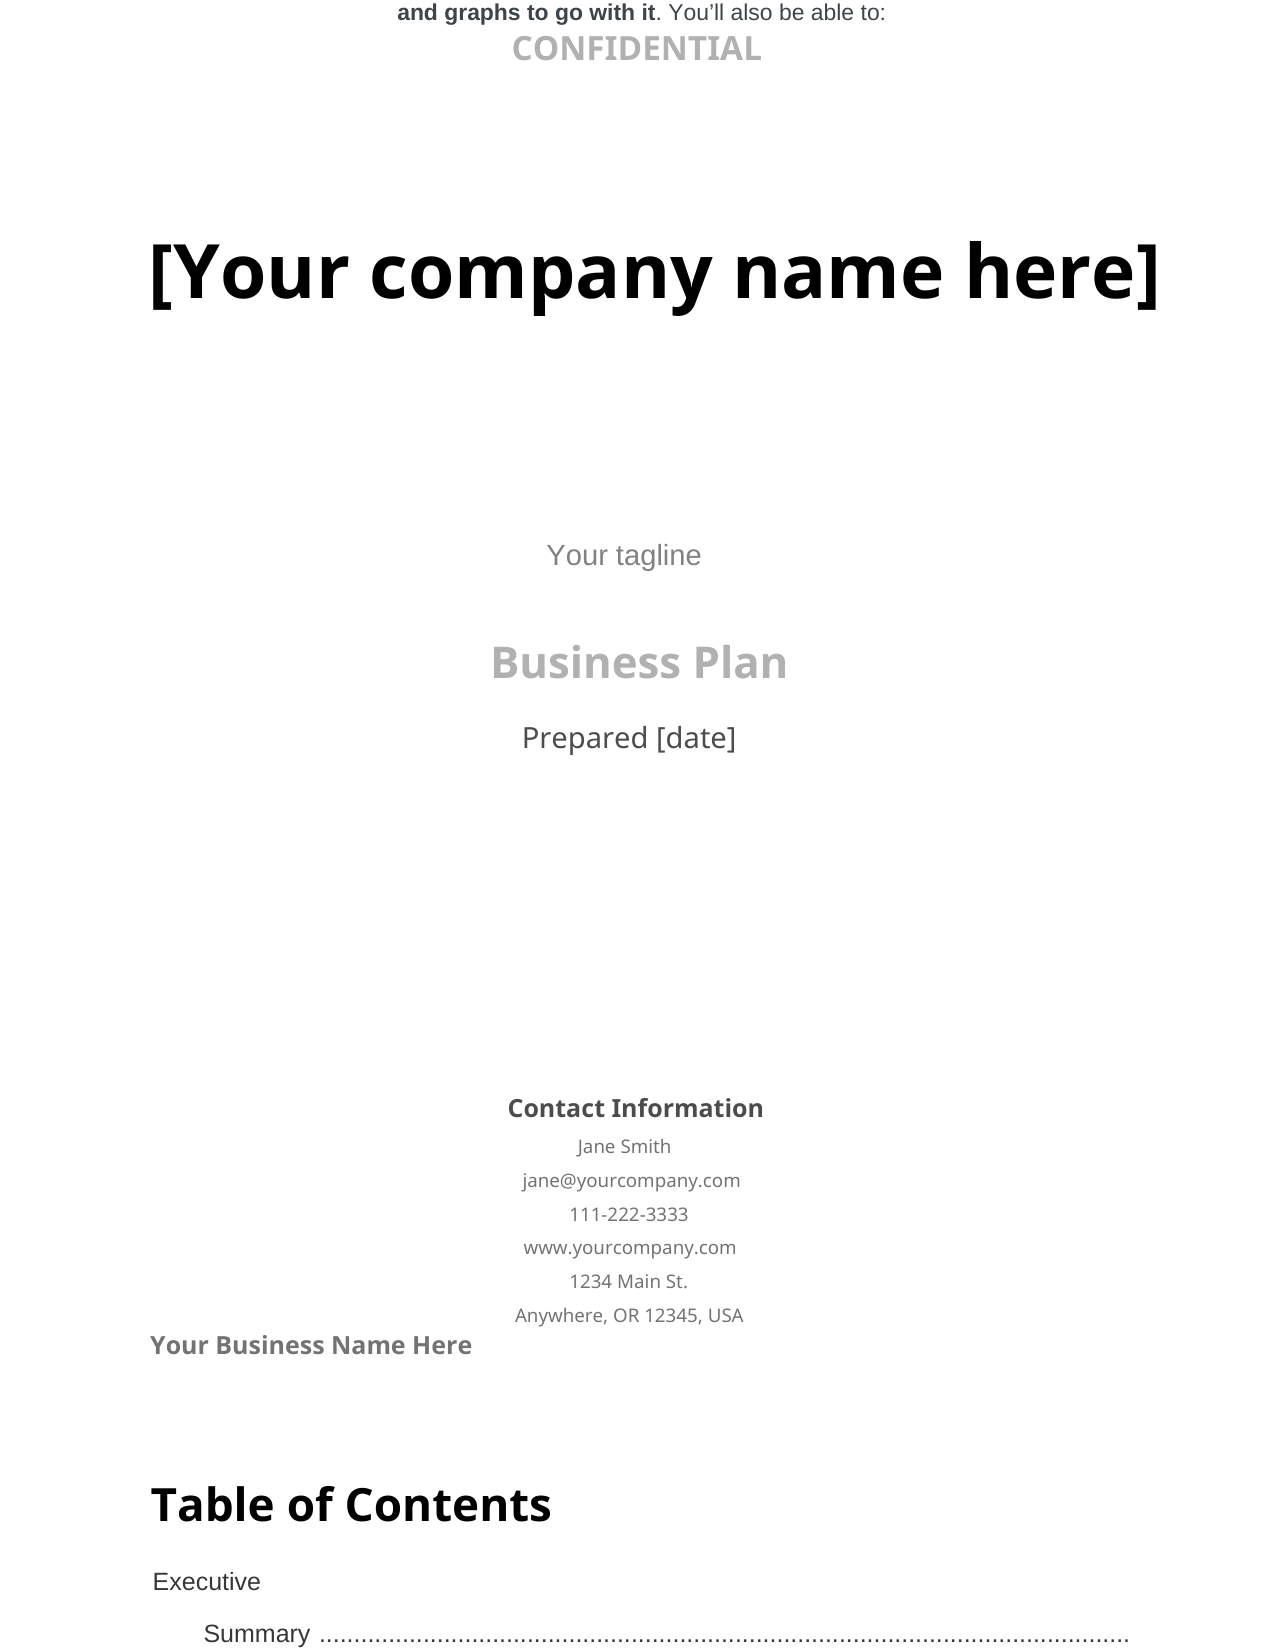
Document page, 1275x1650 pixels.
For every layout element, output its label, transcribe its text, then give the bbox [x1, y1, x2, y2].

text [Your company name here] [149, 218, 1275, 320]
text Jane Smith [578, 1134, 1275, 1159]
text CONFIDENTIAL [511, 25, 1275, 71]
text Your Business Name Here [150, 1327, 1275, 1362]
text 111-222-3333 [569, 1201, 1275, 1227]
text Your tagline [546, 537, 1275, 571]
text Contact Information [507, 1091, 1275, 1125]
text Executive Summary ..................................................................................................................... [152, 1567, 1131, 1648]
text and graphs to go with it. You’ll also be able to: [72, 0, 1211, 25]
text Anywhere, OR 12345, USA [515, 1302, 1275, 1327]
text Prepared [date] [522, 717, 1275, 757]
text Business Plan [490, 632, 1275, 691]
text jane@yourcompany.com [522, 1167, 1275, 1193]
text www.yourcompany.com [523, 1234, 1275, 1260]
text 1234 Main St. [569, 1268, 1275, 1294]
text Table of Contents [150, 1472, 1275, 1534]
